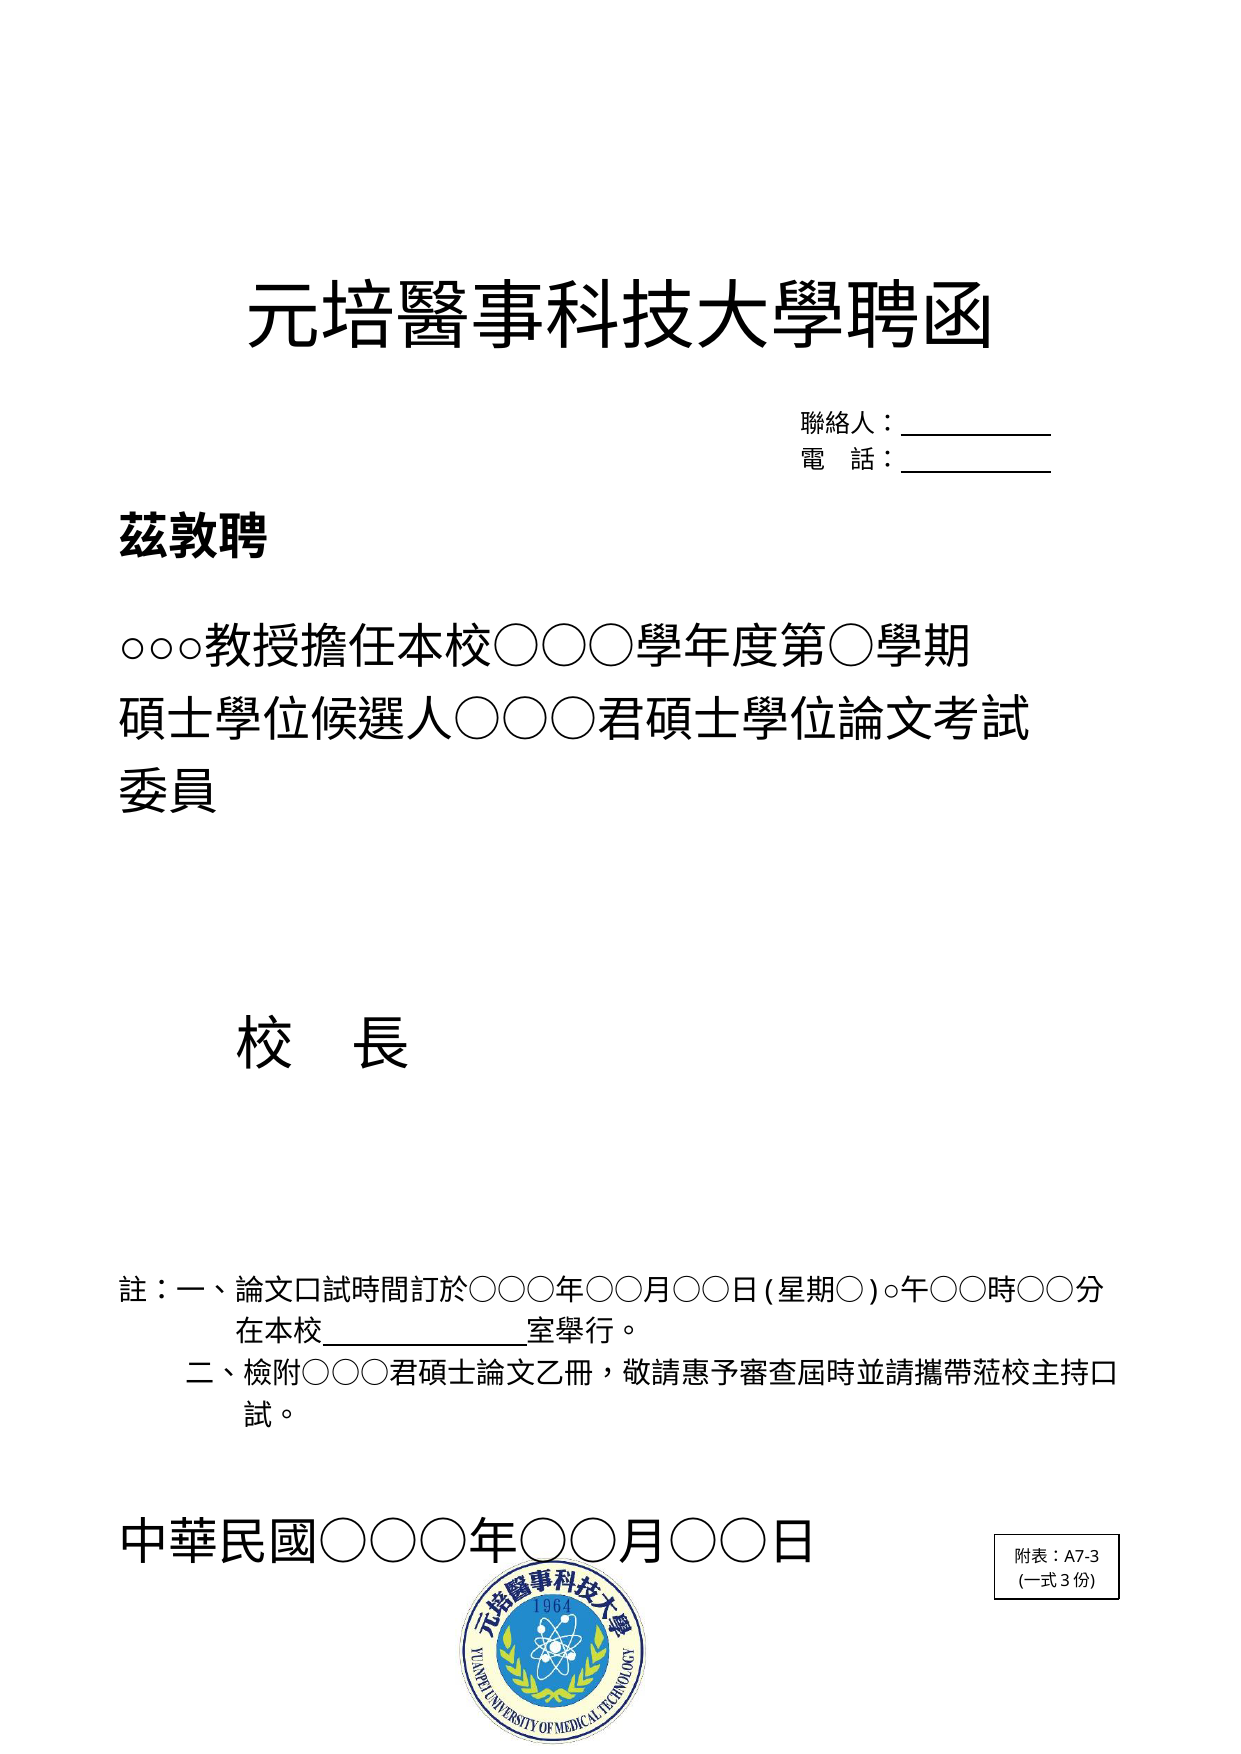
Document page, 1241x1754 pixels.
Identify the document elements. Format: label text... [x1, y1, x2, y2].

text 電 話： [800, 440, 1058, 474]
text 委員 [118, 751, 1122, 824]
text 中華民國○○○年○○月○○日 [118, 1502, 1122, 1574]
text 二、檢附○○○君碩士論文乙冊，敬請惠予審查屆時並請攜帶蒞校主持口試。 [185, 1350, 1122, 1433]
text 註：一、論文口試時間訂於○○○年○○月○○日(星期○)○午○○時○○分在本校 室舉行。 [118, 1267, 1122, 1350]
text 茲敦聘 [118, 497, 1122, 569]
text 聯絡人： [800, 403, 1058, 440]
text 附表：A7-3 [1010, 1543, 1103, 1567]
text 碩士學位候選人○○○君碩士學位論文考試 [118, 678, 1122, 751]
text ○○○教授擔任本校○○○學年度第○學期 [118, 605, 1122, 678]
text (一式3份) [1010, 1567, 1103, 1591]
subtitle 元培醫事科技大學聘函 [118, 256, 1122, 391]
text 校 長 [118, 996, 1122, 1081]
